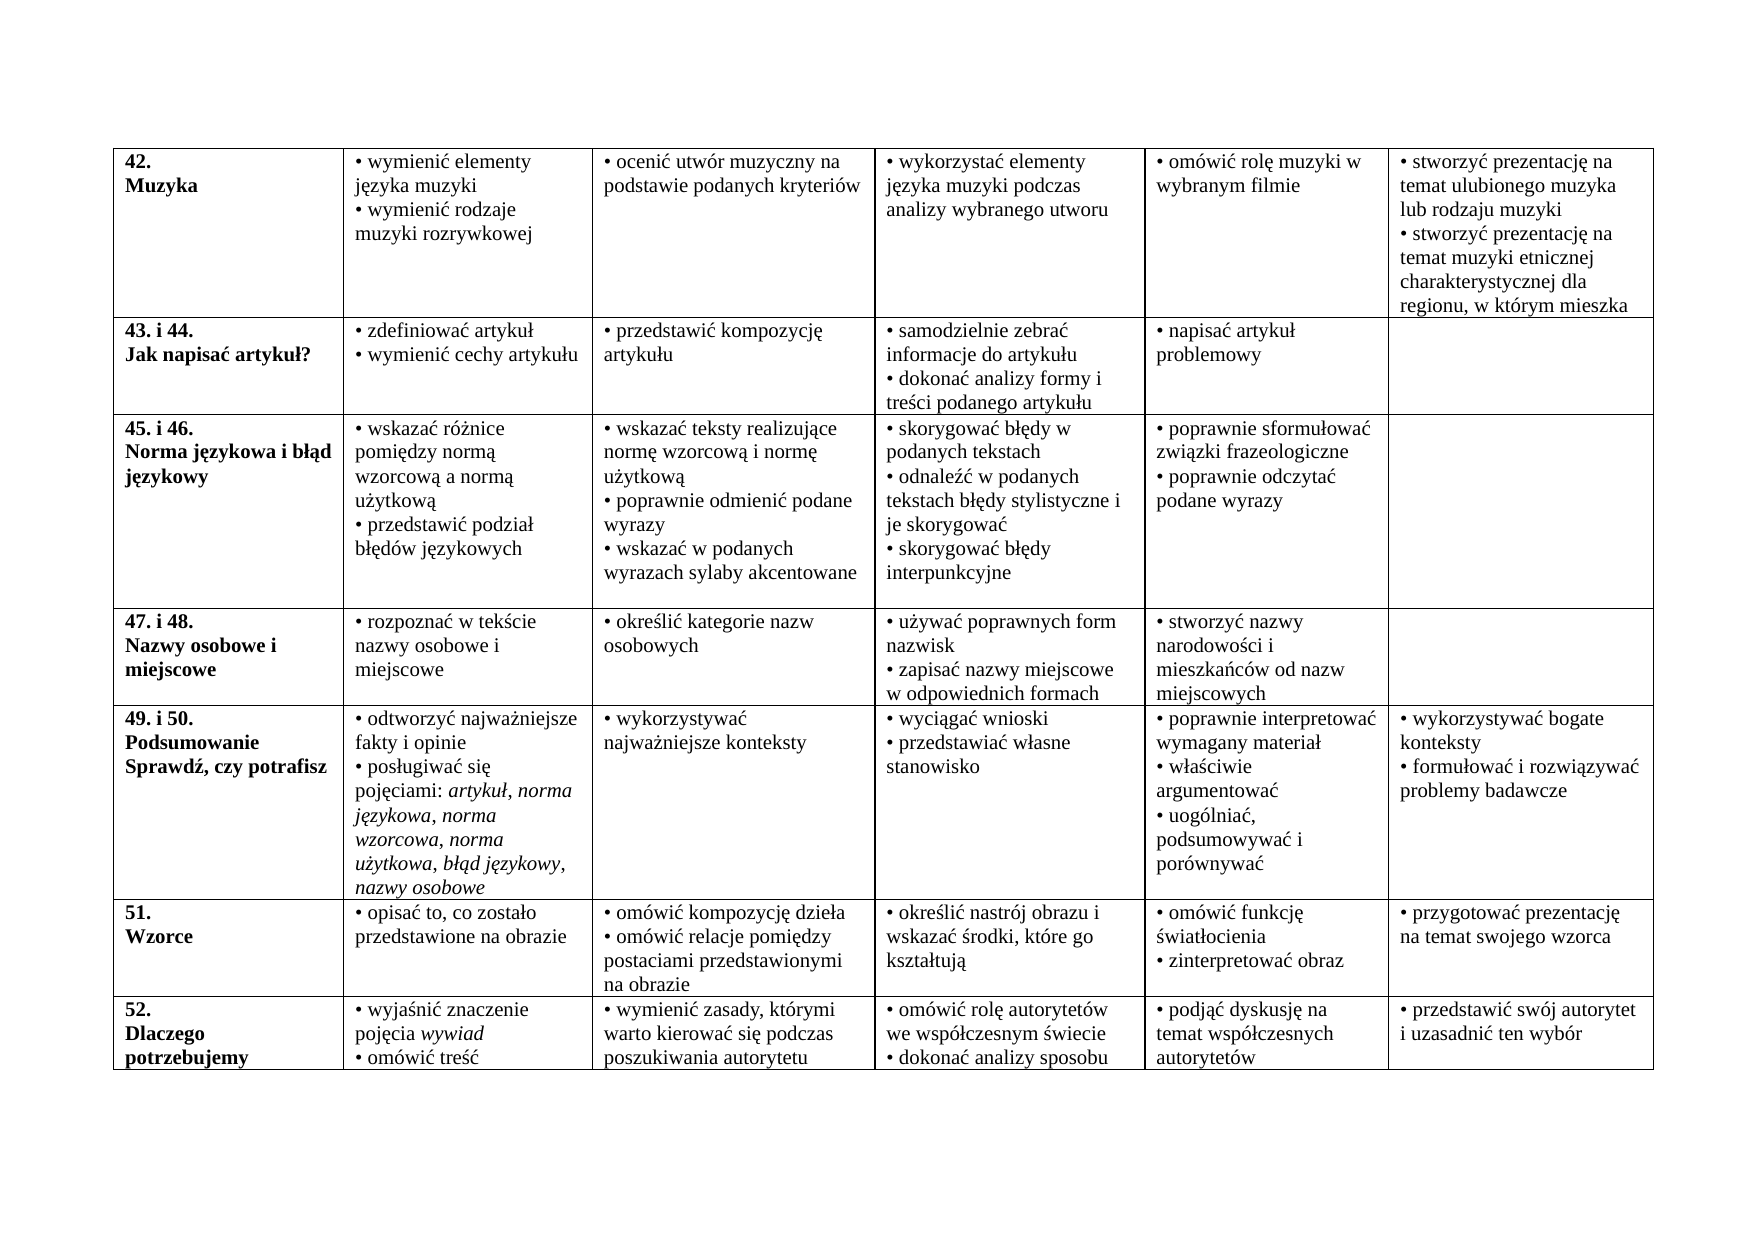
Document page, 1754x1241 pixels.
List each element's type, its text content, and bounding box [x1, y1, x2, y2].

table_cell • wykorzystywać najważniejsze konteksty [593, 706, 874, 899]
table_cell • stworzyć nazwy narodowości i mieszkańców od nazw miejscowych [1146, 609, 1388, 705]
table_cell • wymienić zasady, którymi warto kierować się podczas poszukiwania autorytetu [593, 997, 874, 1069]
table_cell • omówić rolę muzyki w wybranym filmie [1146, 149, 1388, 317]
table_cell 52. Dlaczego potrzebujemy [114, 997, 343, 1069]
table_cell • określić nastrój obrazu i wskazać środki, które go kształtują [876, 900, 1144, 996]
table_cell • podjąć dyskusję na temat współczesnych autorytetów [1146, 997, 1388, 1069]
table_cell [1389, 609, 1653, 705]
table_cell • poprawnie sformułować związki frazeologiczne • poprawnie odczytać podane wyrazy [1146, 415, 1388, 608]
table_cell 51. Wzorce [114, 900, 343, 996]
table_cell [1389, 415, 1653, 608]
table_cell [1389, 318, 1653, 414]
table_cell • wyjaśnić znaczenie pojęcia wywiad • omówić treść [344, 997, 592, 1069]
table_cell • omówić funkcję światłocienia • zinterpretować obraz [1146, 900, 1388, 996]
table_cell • wyciągać wnioski • przedstawiać własne stanowisko [876, 706, 1144, 899]
table_cell • określić kategorie nazw osobowych [593, 609, 874, 705]
table_cell 47. i 48. Nazwy osobowe i miejscowe [114, 609, 343, 705]
table_cell • omówić kompozycję dzieła • omówić relacje pomiędzy postaciami przedstawionymi na obrazie [593, 900, 874, 996]
table_cell • odtworzyć najważniejsze fakty i opinie • posługiwać się pojęciami: artykuł, norma językowa, norma wzorcowa, norma użytkowa, błąd językowy, nazwy osobowe [344, 706, 592, 899]
table_cell • przedstawić kompozycję artykułu [593, 318, 874, 414]
table_cell • stworzyć prezentację na temat ulubionego muzyka lub rodzaju muzyki • stworzyć prezentację na temat muzyki etnicznej charakterystycznej dla regionu, w którym mieszka [1389, 149, 1653, 317]
table_cell • napisać artykuł problemowy [1146, 318, 1388, 414]
table_cell • omówić rolę autorytetów we współczesnym świecie • dokonać analizy sposobu [876, 997, 1144, 1069]
table_cell • wymienić elementy języka muzyki • wymienić rodzaje muzyki rozrywkowej [344, 149, 592, 317]
table_cell • używać poprawnych form nazwisk • zapisać nazwy miejscowe w odpowiednich formach [876, 609, 1144, 705]
table_cell • samodzielnie zebrać informacje do artykułu • dokonać analizy formy i treści podanego artykułu [876, 318, 1144, 414]
table_cell • wykorzystywać bogate konteksty • formułować i rozwiązywać problemy badawcze [1389, 706, 1653, 899]
table_cell • wskazać teksty realizujące normę wzorcową i normę użytkową • poprawnie odmienić podane wyrazy • wskazać w podanych wyrazach sylaby akcentowane [593, 415, 874, 608]
table_cell • wykorzystać elementy języka muzyki podczas analizy wybranego utworu [876, 149, 1144, 317]
table_cell • skorygować błędy w podanych tekstach • odnaleźć w podanych tekstach błędy stylistyczne i je skorygować • skorygować błędy interpunkcyjne [876, 415, 1144, 608]
table_cell • poprawnie interpretować wymagany materiał • właściwie argumentować • uogólniać, podsumowywać i porównywać [1146, 706, 1388, 899]
table_cell 49. i 50. Podsumowanie Sprawdź, czy potrafisz [114, 706, 343, 899]
table_cell • przedstawić swój autorytet i uzasadnić ten wybór [1389, 997, 1653, 1069]
table_cell • rozpoznać w tekście nazwy osobowe i miejscowe [344, 609, 592, 705]
table_cell • ocenić utwór muzyczny na podstawie podanych kryteriów [593, 149, 874, 317]
table_cell • opisać to, co zostało przedstawione na obrazie [344, 900, 592, 996]
table_cell 43. i 44. Jak napisać artykuł? [114, 318, 343, 414]
table_cell • przygotować prezentację na temat swojego wzorca [1389, 900, 1653, 996]
table_cell • zdefiniować artykuł • wymienić cechy artykułu [344, 318, 592, 414]
table_cell 42. Muzyka [114, 149, 343, 317]
table_cell • wskazać różnice pomiędzy normą wzorcową a normą użytkową • przedstawić podział błędów językowych [344, 415, 592, 608]
table_cell 45. i 46. Norma językowa i błąd językowy [114, 415, 343, 608]
